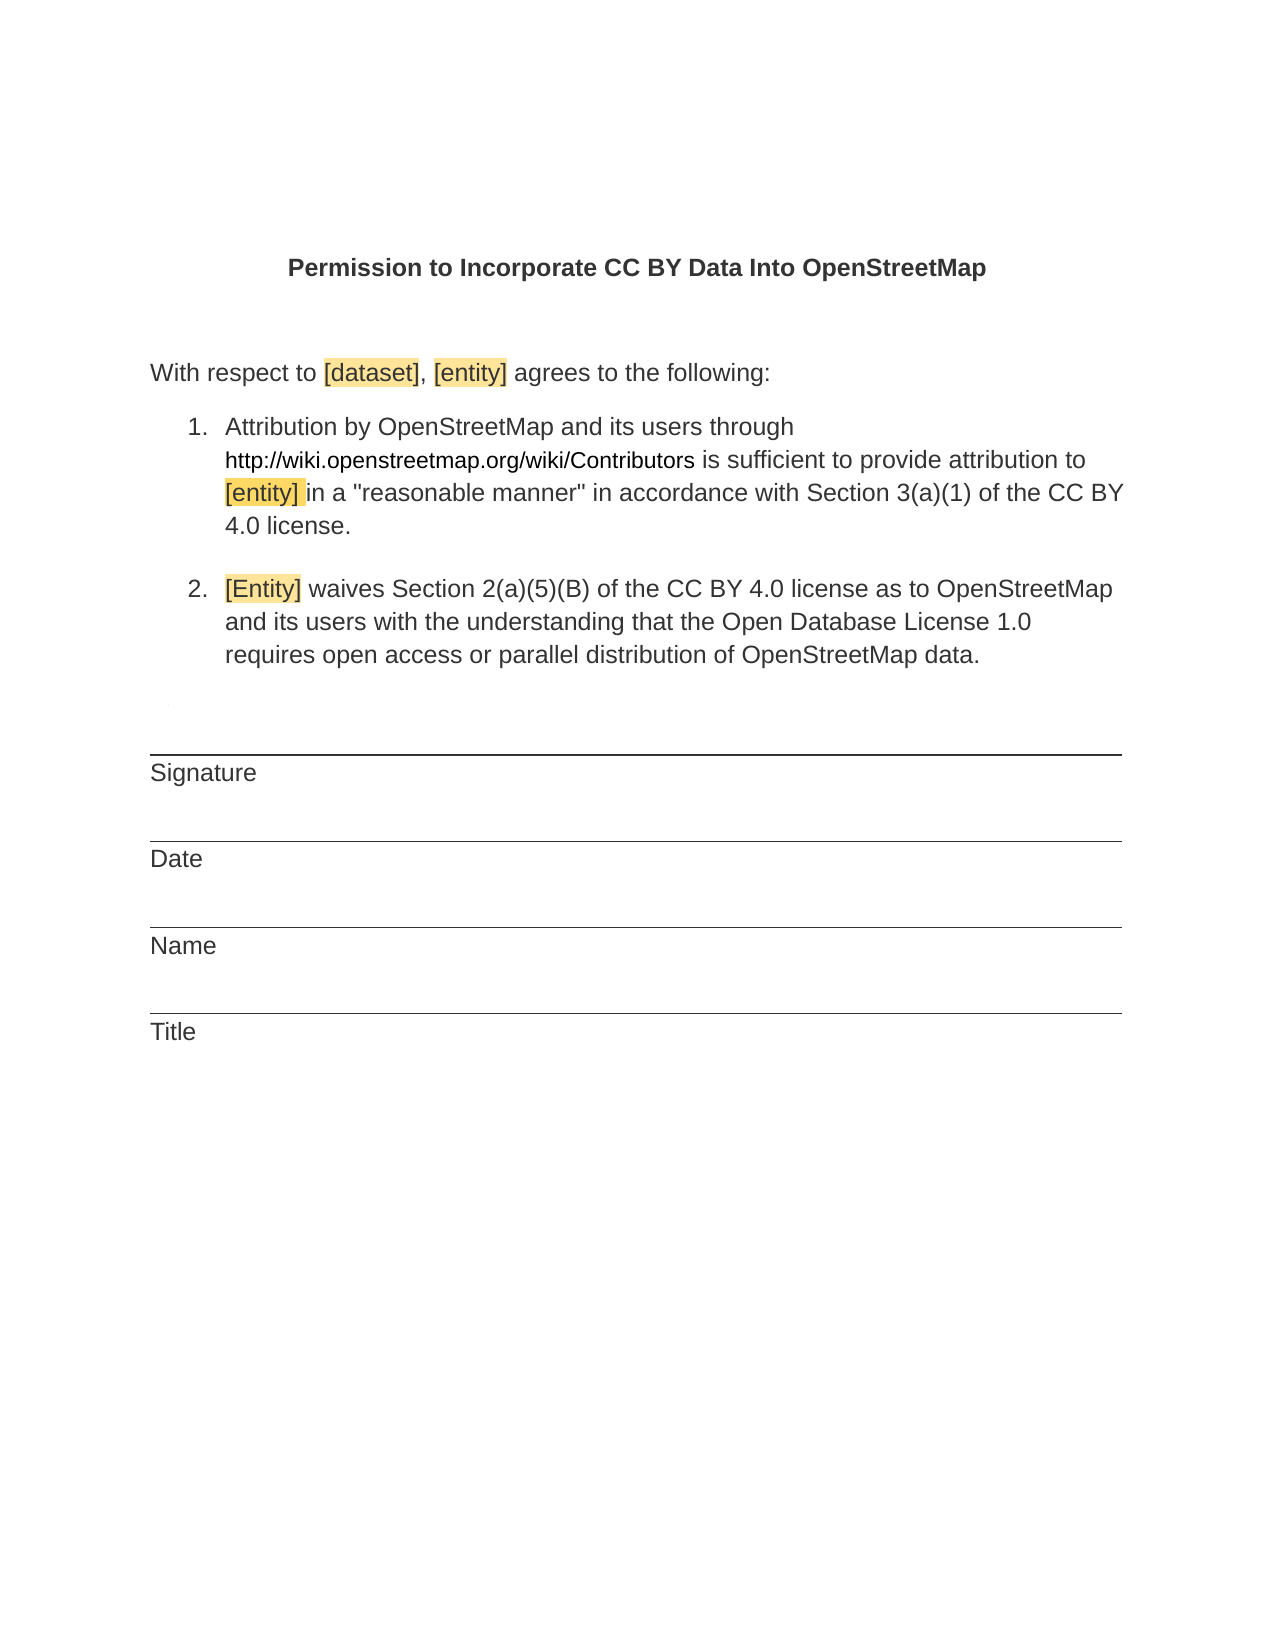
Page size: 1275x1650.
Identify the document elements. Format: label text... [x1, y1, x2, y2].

list [Entity] waives Section 2(a)(5)(B) of the CC BY 4.0 license as to OpenStreetMap and its users with the understanding that the Open Database License 1.0 requires open access or parallel distribution of OpenStreetMap data. [187, 574, 1125, 669]
list Date [150, 844, 1125, 873]
list Title [150, 1017, 1125, 1046]
text Permission to Incorporate CC BY Data Into OpenStreetMap [150, 253, 1125, 281]
list Signature [150, 758, 1125, 787]
list Name [150, 931, 1125, 959]
list Attribution by OpenStreetMap and its users through http://wiki.openstreetmap.org/wiki/Contributors is sufficient to provide attribution to [entity] in a "reasonable manner" in accordance with Section 3(a)(1) of the CC BY 4.0 license. [187, 412, 1125, 539]
text With respect to [dataset], [entity] agrees to the following: [150, 358, 1125, 387]
